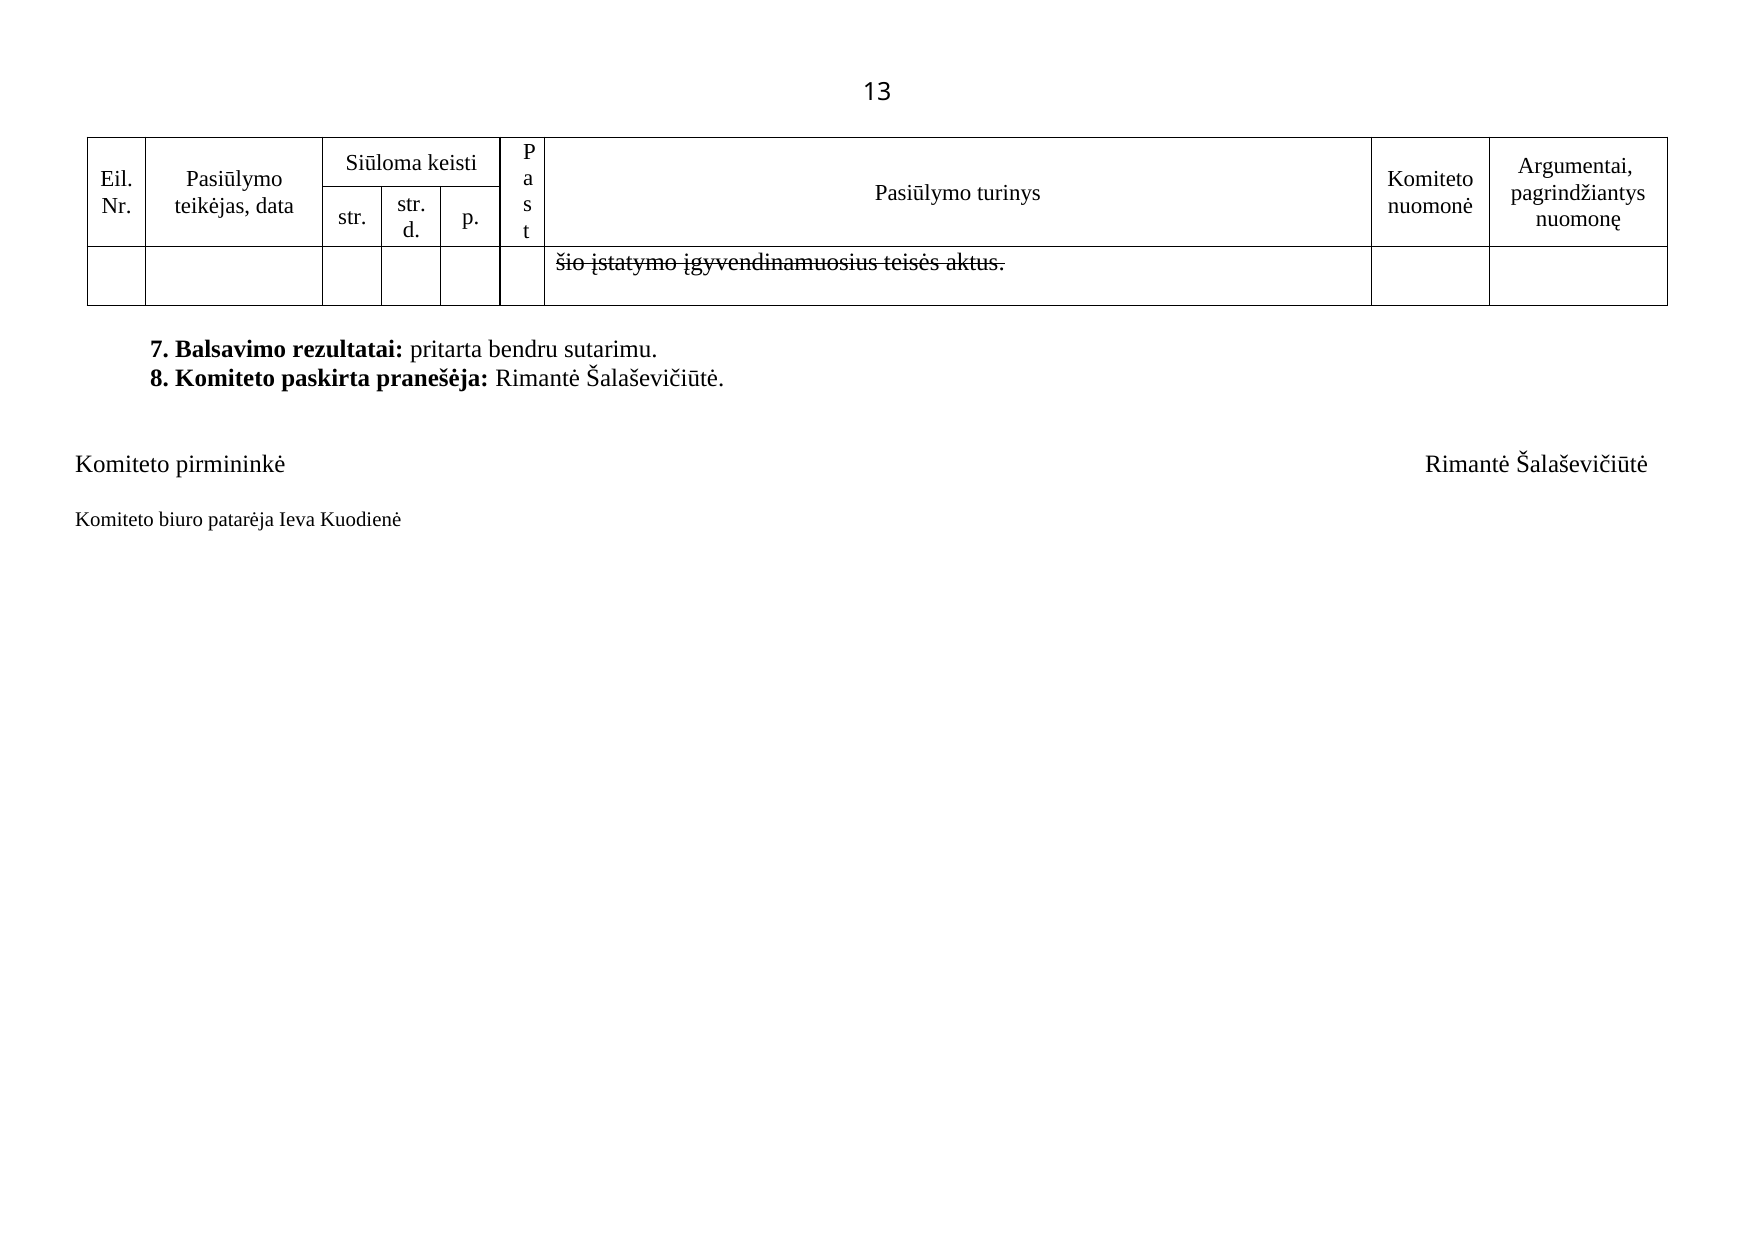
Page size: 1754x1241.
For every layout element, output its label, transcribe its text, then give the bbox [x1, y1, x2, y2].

table_header Komiteto nuomonė [1372, 138, 1489, 246]
table_header Eil. Nr. [88, 138, 145, 246]
table_cell [501, 247, 544, 305]
text 8. Komiteto paskirta pranešėja: Rimantė Šalaševičiūtė. [75, 363, 1679, 392]
table_cell str. [323, 187, 381, 246]
table_cell [146, 247, 322, 305]
table_cell [441, 247, 499, 305]
table_cell [382, 247, 440, 305]
table_cell šio įstatymo įgyvendinamuosius teisės aktus. [545, 247, 1371, 305]
table_header Pasiūlymo turinys [545, 138, 1371, 246]
table_header Pastabos [501, 138, 544, 246]
table_header Siūloma keisti [323, 138, 499, 186]
table_cell [88, 247, 145, 305]
table_cell [1490, 247, 1667, 305]
text 7. Balsavimo rezultatai: pritarta bendru sutarimu. [75, 334, 1679, 363]
table_cell p. [441, 187, 499, 246]
table_header Pasiūlymo teikėjas, data [146, 138, 322, 246]
table_cell str. d. [382, 187, 440, 246]
text Komiteto biuro patarėja Ieva Kuodienė [75, 507, 1679, 531]
table_header Argumentai, pagrindžiantys nuomonę [1490, 138, 1667, 246]
table_cell [323, 247, 381, 305]
table_cell [1372, 247, 1489, 305]
text Komiteto pirmininkė Rimantė Šalaševičiūtė [75, 449, 1679, 478]
